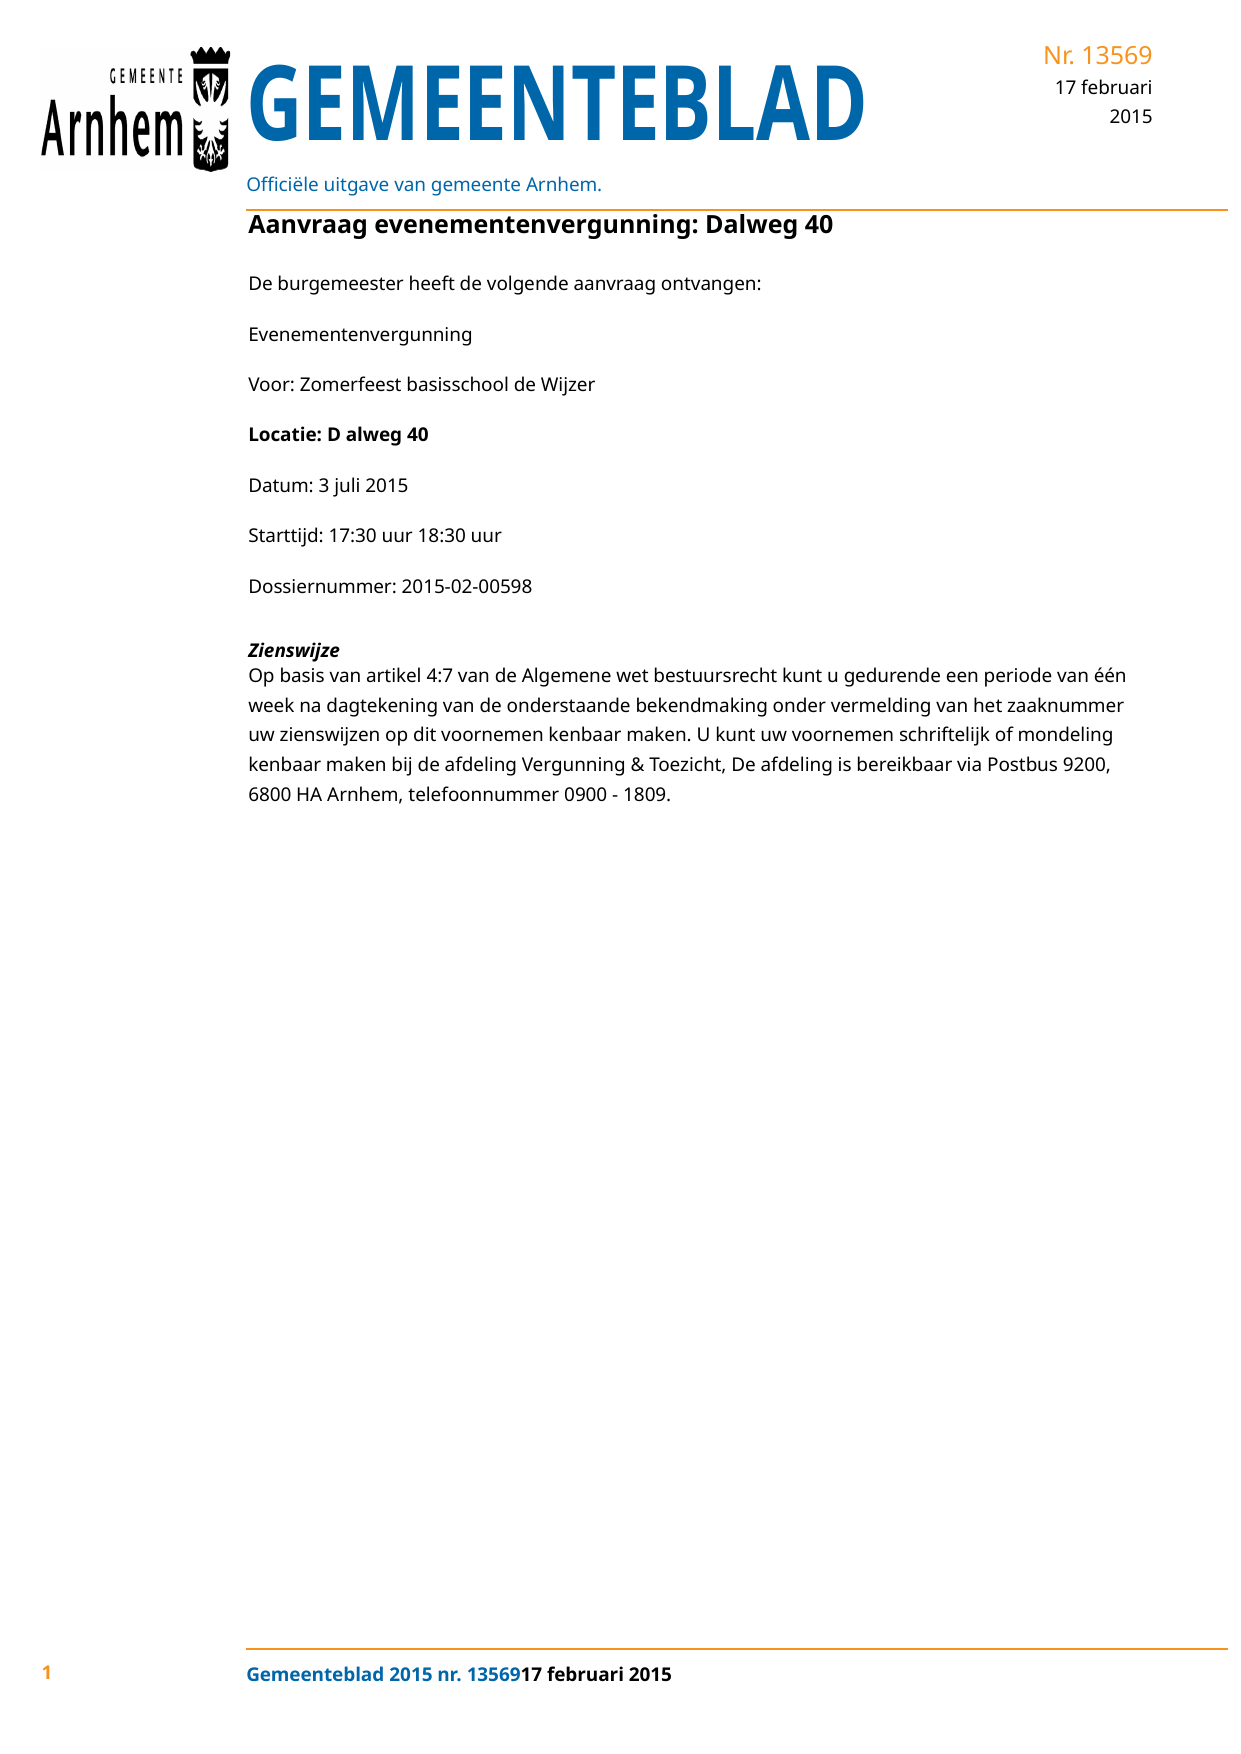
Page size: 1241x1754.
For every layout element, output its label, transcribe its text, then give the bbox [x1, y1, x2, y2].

text Voor: Zomerfeest basisschool de Wijzer [248, 371, 1152, 397]
text Evenementenvergunning [248, 321, 1152, 346]
text Op basis van artikel 4:7 van de Algemene wet bestuursrecht kunt u gedurende een periode van één week na dagtekening van de onderstaande bekendmaking onder vermelding van het zaaknummer uw zienswijzen op dit voornemen kenbaar maken. U kunt uw voornemen schriftelijk of mondeling kenbaar maken bij de afdeling Vergunning & Toezicht, De afdeling is bereikbaar via Postbus 9200, 6800 HA Arnhem, telefoonnummer 0900 - 1809. [248, 662, 1152, 807]
text De burgemeester heeft de volgende aanvraag ontvangen: [248, 270, 1152, 296]
text Dossiernummer: 2015-02-00598 [248, 573, 1152, 598]
text Starttijd: 17:30 uur 18:30 uur [248, 522, 1152, 548]
picture [41, 47, 231, 172]
text Locatie: D alweg 40 [248, 422, 1152, 447]
text Aanvraag evenementenvergunning: Dalweg 40 [248, 211, 1152, 241]
text Datum: 3 juli 2015 [248, 472, 1152, 498]
text Zienswijze [248, 637, 1152, 662]
